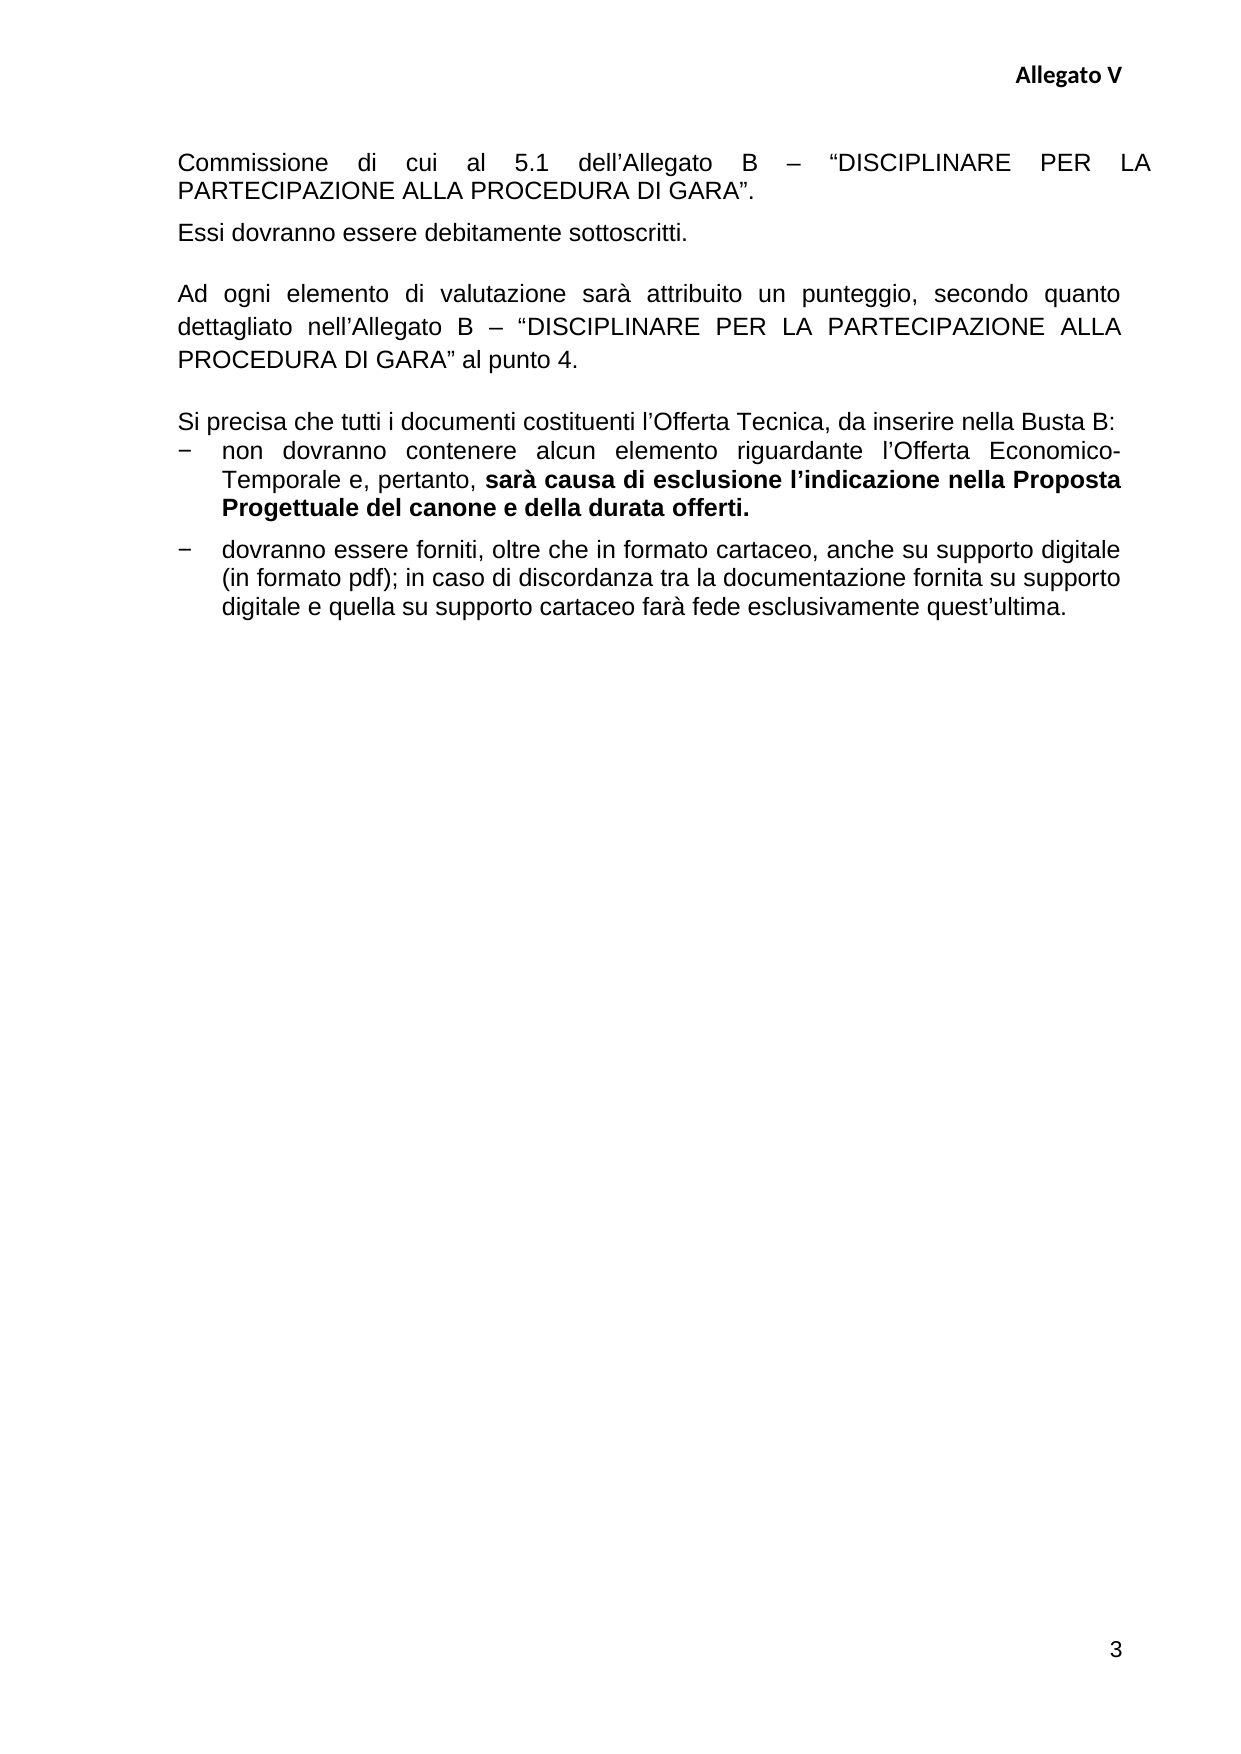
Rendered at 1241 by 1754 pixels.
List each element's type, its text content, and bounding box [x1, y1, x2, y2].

text Ad ogni elemento di valutazione sarà attribuito un punteggio, secondo quanto dettagliato nell’Allegato B – “DISCIPLINARE PER LA PARTECIPAZIONE ALLA PROCEDURA DI GARA” al punto 4. [177, 279, 1122, 374]
text Si precisa che tutti i documenti costituenti l’Offerta Tecnica, da inserire nella Busta B: [177, 407, 1122, 436]
list non dovranno contenere alcun elemento riguardante l’Offerta Economico-Temporale e, pertanto, sarà causa di esclusione l’indicazione nella Proposta Progettuale del canone e della durata offerti. [177, 436, 1122, 522]
text Essi dovranno essere debitamente sottoscritti. [118, 218, 1122, 246]
text Commissione di cui al 5.1 dell’Allegato B – “DISCIPLINARE PER LA PARTECIPAZIONE ALLA PROCEDURA DI GARA”. [177, 148, 1152, 205]
list dovranno essere forniti, oltre che in formato cartaceo, anche su supporto digitale (in formato pdf); in caso di discordanza tra la documentazione fornita su supporto digitale e quella su supporto cartaceo farà fede esclusivamente quest’ultima. [177, 535, 1122, 621]
